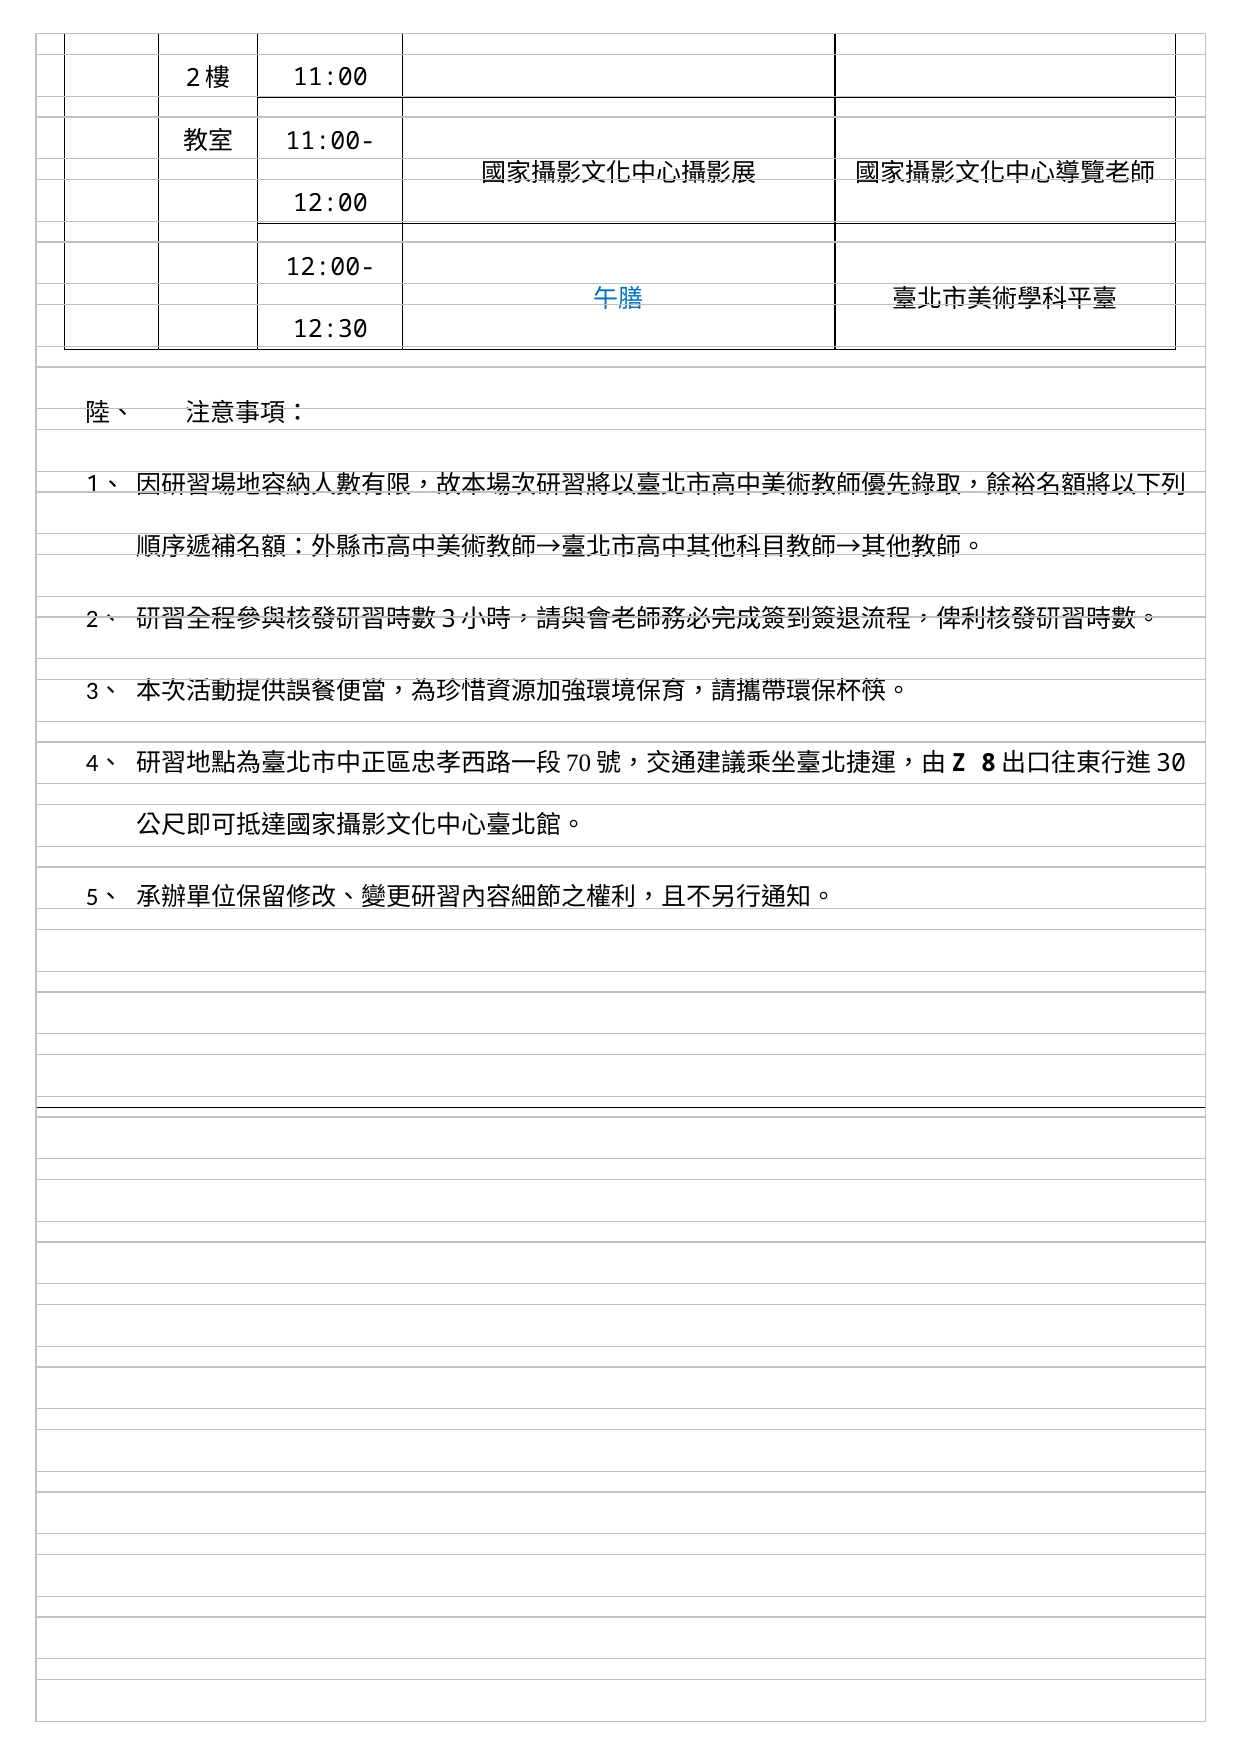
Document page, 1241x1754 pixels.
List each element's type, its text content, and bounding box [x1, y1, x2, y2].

table_cell 國家攝影文化中心攝影展 [403, 118, 834, 158]
table_cell 112年4月 18日(二) [65, 159, 158, 179]
list 因研習場地容納人數有限，故本場次研習將以臺北市高中美術教師優先錄取，餘裕名額將以下列順序遞補名額：外縣市高中美術教師→臺北市高中其他科目教師→其他教師。 [86, 472, 225, 491]
table_cell 112年4月 18日(二) [65, 284, 158, 304]
list [86, 659, 1205, 679]
table_cell 國家攝影文化中心 臺北館2樓 教室 [159, 243, 257, 283]
table_cell 臺北市美術學科平臺 [836, 243, 1175, 283]
table_cell 112年4月 18日(二) [65, 305, 158, 346]
table_cell 國家攝影文化中心 臺北館2樓 教室 [159, 222, 257, 241]
table_cell [258, 224, 402, 241]
table_cell 建築文史工作者/凌宗魁先生 [836, 34, 1175, 54]
table_cell 國家攝影文化中心 臺北館2樓 教室 [159, 284, 257, 304]
table_cell 國家攝影文化中心建築導賞 [403, 34, 834, 54]
table_cell 112年4月 18日(二) [65, 34, 158, 54]
list 研習地點為臺北市中正區忠孝西路一段70號，交通建議乘坐臺北捷運，由Z 8出口往東行進30 [86, 743, 1205, 783]
list 因研習場地容納人數有限，故本場次研習將以臺北市高中美術教師優先錄取，餘裕名額將以下列順序遞補名額：外縣市高中美術教師→臺北市高中其他科目教師→其他教師。 [515, 534, 594, 554]
table_cell 國家攝影文化中心導覽老師 [836, 118, 1175, 158]
table_cell 國家攝影文化中心 臺北館2樓 教室 [159, 34, 257, 54]
table_cell 12:00 [258, 180, 402, 221]
table_cell 112年4月 18日(二) [65, 97, 158, 116]
list 因研習場地容納人數有限，故本場次研習將以臺北市高中美術教師優先錄取，餘裕名額將以下列順序遞補名額：外縣市高中美術教師→臺北市高中其他科目教師→其他教師。 [86, 534, 174, 554]
table_cell 國家攝影文化中心 臺北館2樓 教室 [159, 180, 257, 221]
table_cell 12:00- [258, 243, 402, 283]
list 注意事項： [85, 409, 1205, 429]
table_cell 12:30 [258, 305, 402, 346]
table_cell 國家攝影文化中心攝影展 [403, 98, 834, 116]
table_cell 10:00-11:00 [258, 34, 402, 54]
table_cell 國家攝影文化中心導覽老師 [836, 98, 1175, 116]
table_cell 午膳 [403, 284, 834, 304]
table_cell 112年4月 18日(二) [65, 180, 158, 221]
table_cell [258, 98, 402, 116]
table_cell 國家攝影文化中心導覽老師 [836, 159, 1175, 179]
table_cell 11:00- [258, 118, 402, 158]
list 研習全程參與核發研習時數3小時，請與會老師務必完成簽到簽退流程，俾利核發研習時數。 [86, 618, 1205, 637]
table_cell 112年4月 18日(二) [65, 222, 158, 241]
list [86, 722, 1205, 741]
table_cell 112年4月 18日(二) [65, 55, 158, 96]
table_cell 午膳 [403, 243, 834, 283]
table_cell 臺北市美術學科平臺 [836, 305, 1175, 346]
list 因研習場地容納人數有限，故本場次研習將以臺北市高中美術教師優先錄取，餘裕名額將以下列順序遞補名額：外縣市高中美術教師→臺北市高中其他科目教師→其他教師。 [1097, 472, 1182, 491]
list 研習全程參與核發研習時數3小時，請與會老師務必完成簽到簽退流程，俾利核發研習時數。 [86, 597, 1205, 616]
list 因研習場地容納人數有限，故本場次研習將以臺北市高中美術教師優先錄取，餘裕名額將以下列順序遞補名額：外縣市高中美術教師→臺北市高中其他科目教師→其他教師。 [86, 441, 1205, 471]
table_cell 國家攝影文化中心 臺北館2樓 教室 [159, 159, 257, 179]
list [86, 647, 1205, 658]
table_cell [258, 159, 402, 179]
table_cell 國家攝影文化中心導覽老師 [836, 180, 1175, 221]
table_cell 午膳 [403, 224, 834, 241]
list 研習全程參與核發研習時數3小時，請與會老師務必完成簽到簽退流程，俾利核發研習時數。 [86, 575, 1205, 596]
list 承辦單位保留修改、變更研習內容細節之權利，且不另行通知。 [86, 868, 1205, 908]
table_cell 112年4月 18日(二) [65, 118, 158, 158]
table_cell 112年4月 18日(二) [65, 243, 158, 283]
list 因研習場地容納人數有限，故本場次研習將以臺北市高中美術教師優先錄取，餘裕名額將以下列順序遞補名額：外縣市高中美術教師→臺北市高中其他科目教師→其他教師。 [492, 472, 593, 491]
table_cell 國家攝影文化中心 臺北館2樓 教室 [159, 55, 257, 96]
list [86, 909, 1205, 916]
table_cell 臺北市美術學科平臺 [836, 224, 1175, 241]
list 因研習場地容納人數有限，故本場次研習將以臺北市高中美術教師優先錄取，餘裕名額將以下列順序遞補名額：外縣市高中美術教師→臺北市高中其他科目教師→其他教師。 [940, 534, 1205, 554]
list 因研習場地容納人數有限，故本場次研習將以臺北市高中美術教師優先錄取，餘裕名額將以下列順序遞補名額：外縣市高中美術教師→臺北市高中其他科目教師→其他教師。 [86, 555, 1205, 566]
table_cell 國家攝影文化中心攝影展 [403, 180, 834, 221]
table_cell 國家攝影文化中心建築導賞 [403, 55, 834, 96]
table_cell 國家攝影文化中心 臺北館2樓 教室 [159, 305, 257, 346]
list 公尺即可抵達國家攝影文化中心臺北館。 [86, 805, 1205, 844]
table_cell 建築文史工作者/凌宗魁先生 [836, 55, 1175, 96]
table_cell 國家攝影文化中心 臺北館2樓 教室 [159, 118, 257, 158]
table_cell [258, 284, 402, 304]
table_cell 國家攝影文化中心 臺北館2樓 教室 [159, 97, 257, 116]
list 本次活動提供誤餐便當，為珍惜資源加強環境保育，請攜帶環保杯筷。 [86, 680, 1205, 709]
table_cell 午膳 [403, 305, 834, 346]
list [86, 853, 1205, 866]
table_cell 10:00-11:00 [258, 55, 402, 96]
list 注意事項： [85, 369, 1205, 408]
list 因研習場地容納人數有限，故本場次研習將以臺北市高中美術教師優先錄取，餘裕名額將以下列順序遞補名額：外縣市高中美術教師→臺北市高中其他科目教師→其他教師。 [86, 493, 1205, 533]
table_cell 國家攝影文化中心攝影展 [403, 159, 834, 179]
table_cell 臺北市美術學科平臺 [836, 284, 1175, 304]
list [86, 784, 1205, 804]
